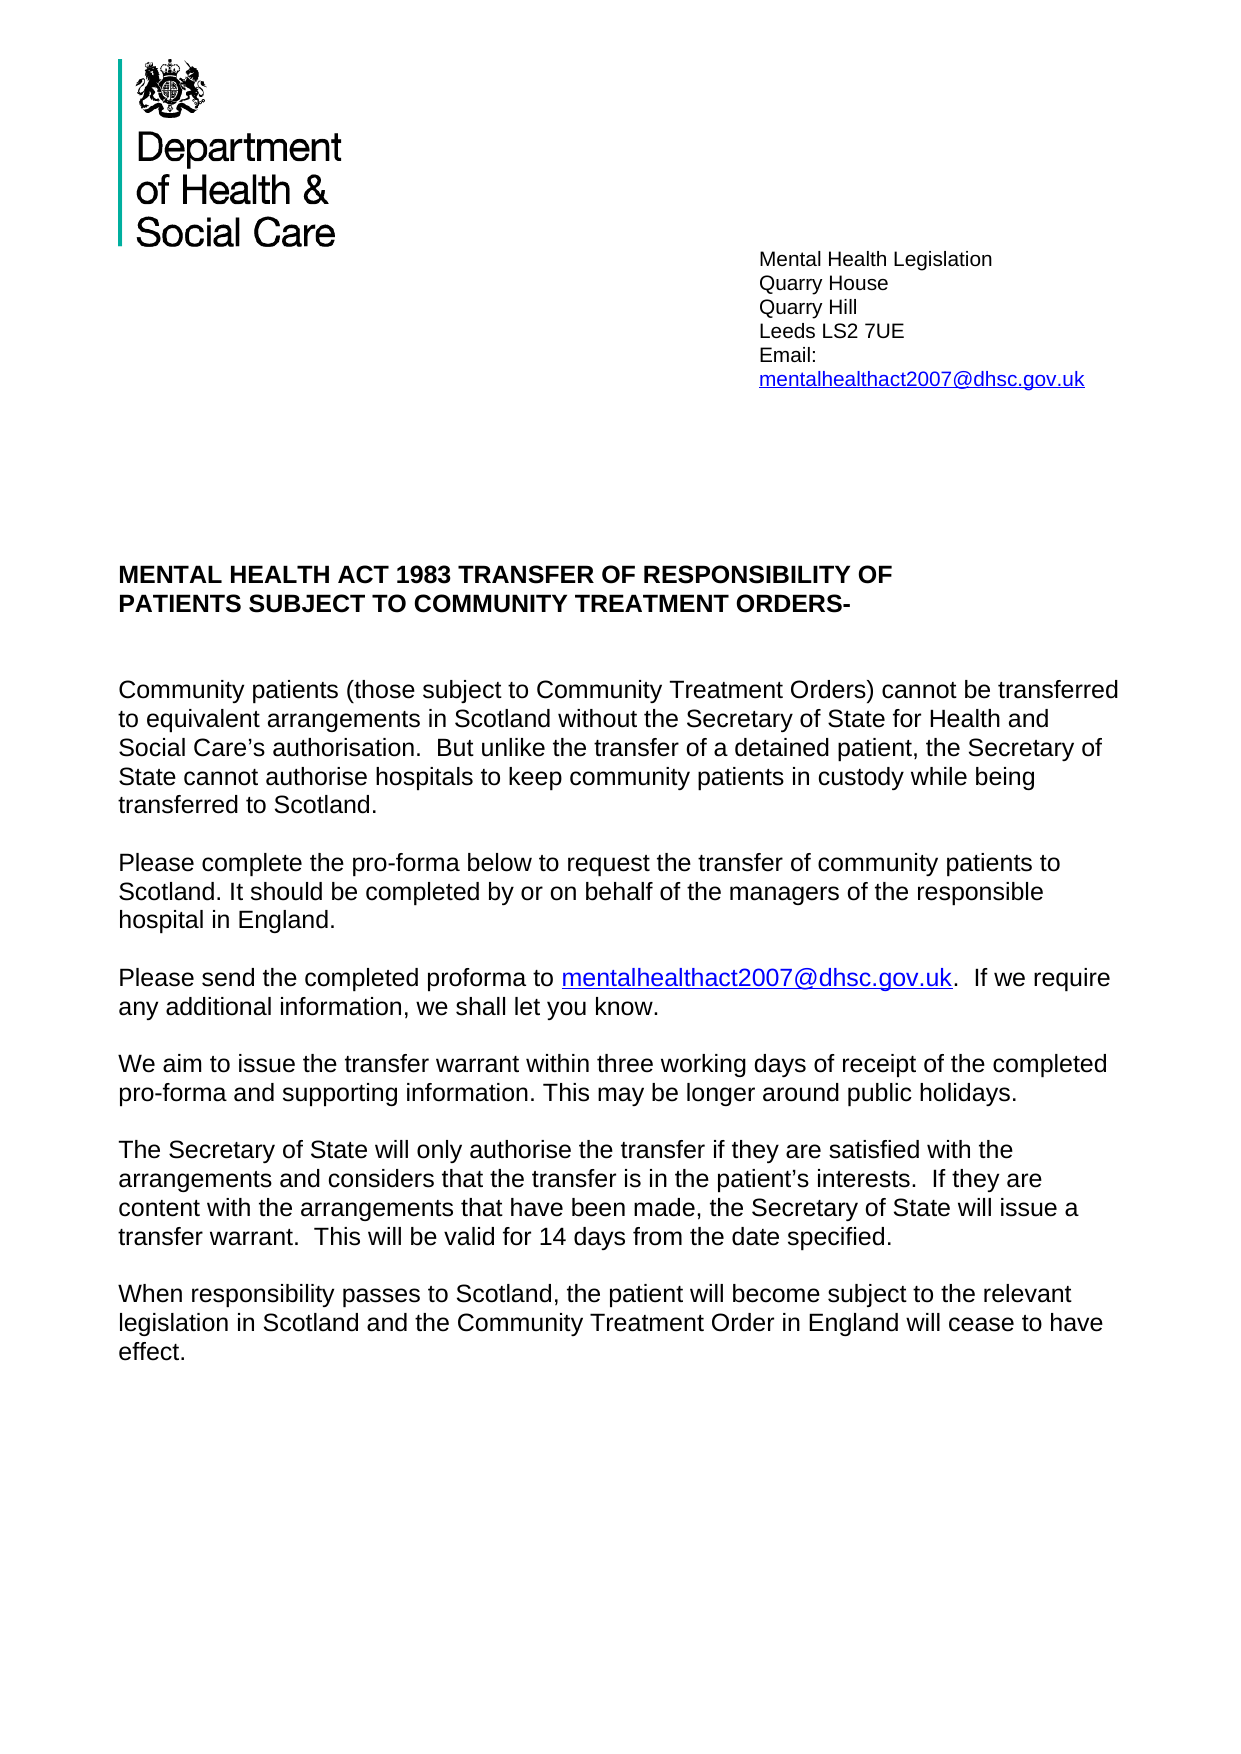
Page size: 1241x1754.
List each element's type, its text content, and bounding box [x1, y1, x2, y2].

text content with the arrangements that have been made, the Secretary of State will issue a transfer warrant. This will be valid for 14 days from the date specified. [118, 1193, 1122, 1250]
text We aim to issue the transfer warrant within three working days of receipt of the completed pro-forma and supporting information. This may be longer around public holidays. [118, 1049, 1122, 1107]
table_header Mental Health Legislation Quarry House Quarry Hill Leeds LS2 7UE Email: mentalhealthact2007@dhsc.gov.uk [603, 247, 1122, 417]
text legislation in Scotland and the Community Treatment Order in England will cease to have effect. [118, 1308, 1122, 1365]
text arrangements and considers that the transfer is in the patient’s interests. If they are [118, 1164, 1122, 1193]
text Please complete the pro-forma below to request the transfer of community patients to Scotland. It should be completed by or on behalf of the managers of the responsible [118, 848, 1122, 905]
text When responsibility passes to Scotland, the patient will become subject to the relevant [118, 1279, 1122, 1308]
table_header MENTAL HEALTH ACT 1983 TRANSFER OF RESPONSIBILITY OF PATIENTS SUBJECT TO COMMUNITY TREATMENT ORDERS- [118, 417, 1004, 618]
text The Secretary of State will only authorise the transfer if they are satisfied with the [118, 1135, 1122, 1164]
text hospital in England. [118, 905, 1122, 934]
table_header [118, 247, 603, 417]
text Please send the completed proforma to mentalhealthact2007@dhsc.gov.uk. If we require any additional information, we shall let you know. [118, 963, 1122, 1020]
text Community patients (those subject to Community Treatment Orders) cannot be transferred to equivalent arrangements in Scotland without the Secretary of State for Health and Social Care’s authorisation. But unlike the transfer of a detained patient, the Secretary of State cannot authorise hospitals to keep community patients in custody while being transferred to Scotland. [118, 675, 1122, 819]
